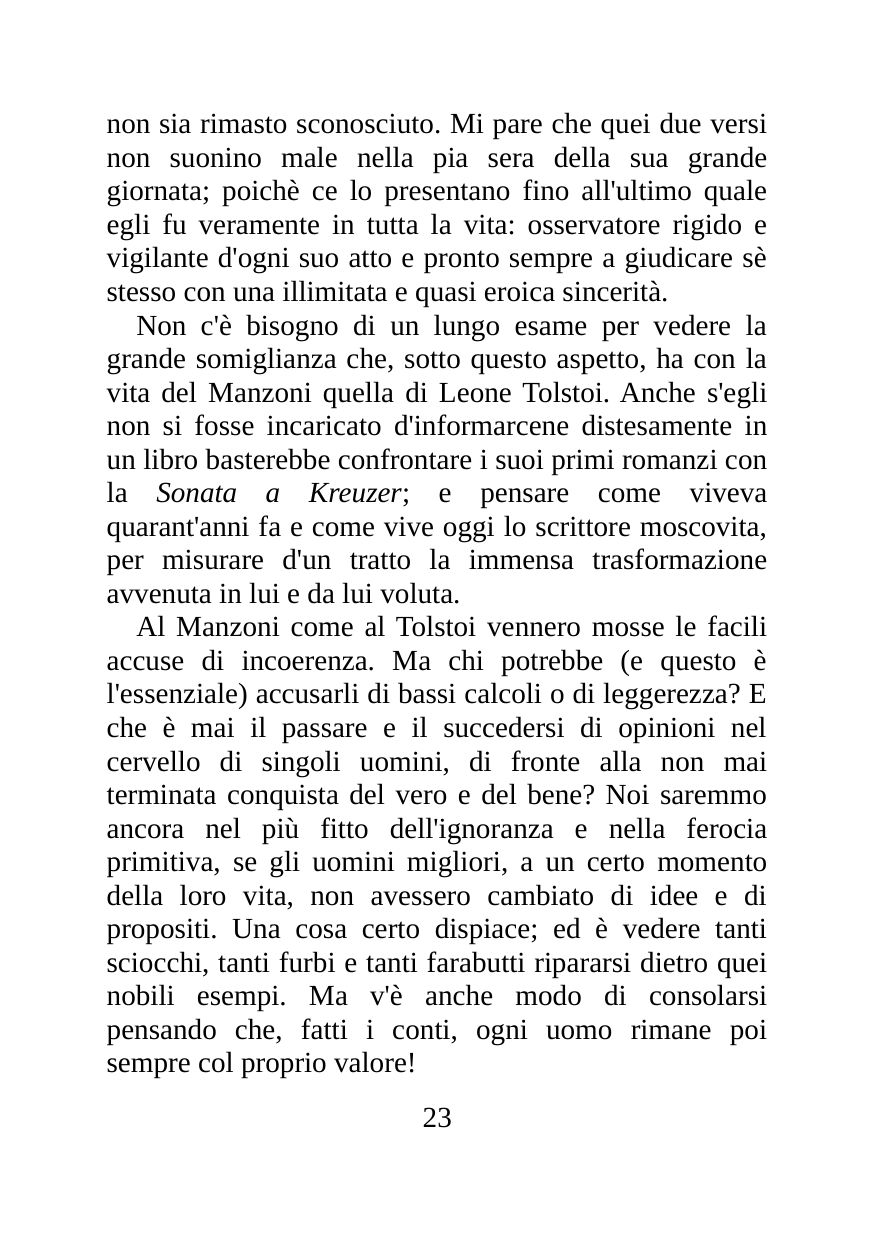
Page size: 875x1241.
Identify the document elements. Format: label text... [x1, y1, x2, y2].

text Non c'è bisogno di un lungo esame per vedere la grande somiglianza che, sotto questo aspetto, ha con la vita del Manzoni quella di Leone Tolstoi. Anche s'egli non si fosse incaricato d'informarcene distesamente in un libro basterebbe confrontare i suoi primi romanzi con la Sonata a Kreuzer; e pensare come viveva quarant'anni fa e come vive oggi lo scrittore moscovita, per misurare d'un tratto la immensa trasformazione avvenuta in lui e da lui voluta. [106, 308, 768, 609]
text non sia rimasto sconosciuto. Mi pare che quei due versi non suonino male nella pia sera della sua grande giornata; poichè ce lo presentano fino all'ultimo quale egli fu veramente in tutta la vita: osservatore rigido e vigilante d'ogni suo atto e pronto sempre a giudicare sè stesso con una illimitata e quasi eroica sincerità. [106, 106, 768, 308]
text Al Manzoni come al Tolstoi vennero mosse le facili accuse di incoerenza. Ma chi potrebbe (e questo è l'essenziale) accusarli di bassi calcoli o di leggerezza? E che è mai il passare e il succedersi di opinioni nel cervello di singoli uomini, di fronte alla non mai terminata conquista del vero e del bene? Noi saremmo ancora nel più fitto dell'ignoranza e nella ferocia primitiva, se gli uomini migliori, a un certo momento della loro vita, non avessero cambiato di idee e di propositi. Una cosa certo dispiace; ed è vedere tanti sciocchi, tanti furbi e tanti farabutti ripararsi dietro quei nobili esempi. Ma v'è anche modo di consolarsi pensando che, fatti i conti, ogni uomo rimane poi sempre col proprio valore! [106, 609, 768, 1079]
